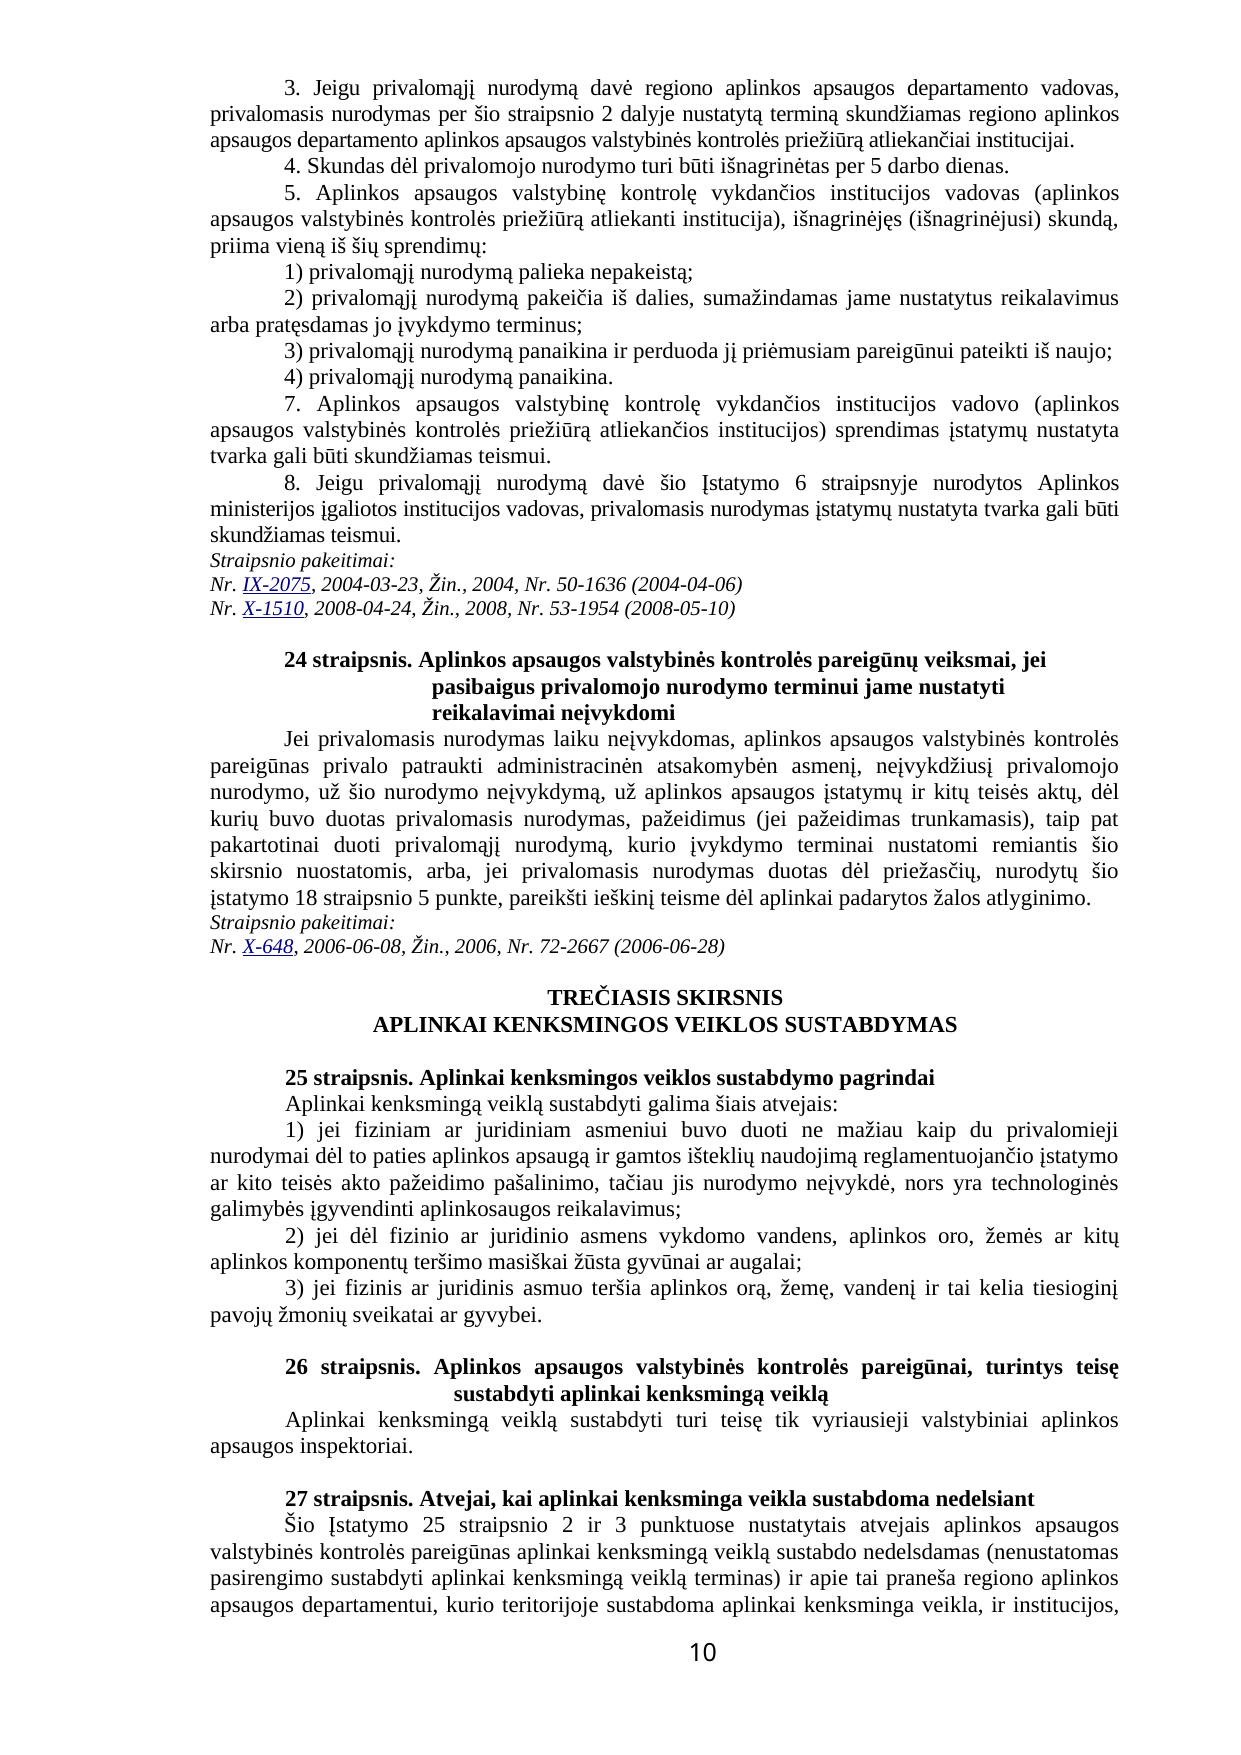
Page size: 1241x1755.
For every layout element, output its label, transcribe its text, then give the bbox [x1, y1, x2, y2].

text 8. Jeigu privalomąjį nurodymą davė šio Įstatymo 6 straipsnyje nurodytos Aplinkos ministerijos įgaliotos institucijos vadovas, privalomasis nurodymas įstatymų nustatyta tvarka gali būti skundžiamas teismui. [210, 469, 1120, 548]
text 3. Jeigu privalomąjį nurodymą davė regiono aplinkos apsaugos departamento vadovas, privalomasis nurodymas per šio straipsnio 2 dalyje nustatytą terminą skundžiamas regiono aplinkos apsaugos departamento aplinkos apsaugos valstybinės kontrolės priežiūrą atliekančiai institucijai. [210, 73, 1120, 153]
text 2) privalomąjį nurodymą pakeičia iš dalies, sumažindamas jame nustatytus reikalavimus arba pratęsdamas jo įvykdymo terminus; [210, 284, 1120, 337]
text 26 straipsnis. Aplinkos apsaugos valstybinės kontrolės pareigūnai, turintys teisę sustabdyti aplinkai kenksmingą veiklą [285, 1353, 1120, 1406]
text Šio Įstatymo 25 straipsnio 2 ir 3 punktuose nustatytais atvejais aplinkos apsaugos valstybinės kontrolės pareigūnas aplinkai kenksmingą veiklą sustabdo nedelsdamas (nenustatomas pasirengimo sustabdyti aplinkai kenksmingą veiklą terminas) ir apie tai praneša regiono aplinkos apsaugos departamentui, kurio teritorijoje sustabdoma aplinkai kenksminga veikla, ir institucijos, [210, 1512, 1120, 1617]
text Jei privalomasis nurodymas laiku neįvykdomas, aplinkos apsaugos valstybinės kontrolės pareigūnas privalo patraukti administracinėn atsakomybėn asmenį, neįvykdžiusį privalomojo nurodymo, už šio nurodymo neįvykdymą, už aplinkos apsaugos įstatymų ir kitų teisės aktų, dėl kurių buvo duotas privalomasis nurodymas, pažeidimus (jei pažeidimas trunkamasis), taip pat pakartotinai duoti privalomąjį nurodymą, kurio įvykdymo terminai nustatomi remiantis šio skirsnio nuostatomis, arba, jei privalomasis nurodymas duotas dėl priežasčių, nurodytų šio įstatymo 18 straipsnio 5 punkte, pareikšti ieškinį teisme dėl aplinkai padarytos žalos atlyginimo. [210, 726, 1120, 910]
text Nr. IX-2075, 2004-03-23, Žin., 2004, Nr. 50-1636 (2004-04-06) [210, 572, 1120, 596]
text Straipsnio pakeitimai: [210, 548, 1120, 572]
text Nr. X-1510, 2008-04-24, Žin., 2008, Nr. 53-1954 (2008-05-10) [210, 596, 1120, 620]
text 27 straipsnis. Atvejai, kai aplinkai kenksminga veikla sustabdoma nedelsiant [210, 1485, 1120, 1512]
text APLINKAI KENKSMINGOS VEIKLOS SUSTABDYMAS [210, 1011, 1120, 1037]
text Aplinkai kenksmingą veiklą sustabdyti turi teisę tik vyriausieji valstybiniai aplinkos apsaugos inspektoriai. [210, 1406, 1120, 1459]
text Aplinkai kenksmingą veiklą sustabdyti galima šiais atvejais: [210, 1090, 1120, 1116]
text TREČIASIS SKIRSNIS [210, 984, 1120, 1011]
text 4) privalomąjį nurodymą panaikina. [210, 363, 1120, 390]
text 24 straipsnis. Aplinkos apsaugos valstybinės kontrolės pareigūnų veiksmai, jei pasibaigus privalomojo nurodymo terminui jame nustatyti reikalavimai neįvykdomi [284, 646, 1120, 726]
text 25 straipsnis. Aplinkai kenksmingos veiklos sustabdymo pagrindai [210, 1063, 1120, 1090]
text 7. Aplinkos apsaugos valstybinę kontrolę vykdančios institucijos vadovo (aplinkos apsaugos valstybinės kontrolės priežiūrą atliekančios institucijos) sprendimas įstatymų nustatyta tvarka gali būti skundžiamas teismui. [210, 390, 1120, 469]
text 3) jei fizinis ar juridinis asmuo teršia aplinkos orą, žemę, vandenį ir tai kelia tiesioginį pavojų žmonių sveikatai ar gyvybei. [210, 1274, 1120, 1327]
text 3) privalomąjį nurodymą panaikina ir perduoda jį priėmusiam pareigūnui pateikti iš naujo; [210, 337, 1120, 363]
text Nr. X-648, 2006-06-08, Žin., 2006, Nr. 72-2667 (2006-06-28) [210, 934, 1120, 958]
text 1) jei fiziniam ar juridiniam asmeniui buvo duoti ne mažiau kaip du privalomieji nurodymai dėl to paties aplinkos apsaugą ir gamtos išteklių naudojimą reglamentuojančio įstatymo ar kito teisės akto pažeidimo pašalinimo, tačiau jis nurodymo neįvykdė, nors yra technologinės galimybės įgyvendinti aplinkosaugos reikalavimus; [210, 1116, 1120, 1222]
text 4. Skundas dėl privalomojo nurodymo turi būti išnagrinėtas per 5 darbo dienas. [210, 153, 1120, 179]
text 1) privalomąjį nurodymą palieka nepakeistą; [210, 258, 1120, 284]
text Straipsnio pakeitimai: [210, 910, 1120, 934]
text 5. Aplinkos apsaugos valstybinę kontrolę vykdančios institucijos vadovas (aplinkos apsaugos valstybinės kontrolės priežiūrą atliekanti institucija), išnagrinėjęs (išnagrinėjusi) skundą, priima vieną iš šių sprendimų: [210, 179, 1120, 258]
text 2) jei dėl fizinio ar juridinio asmens vykdomo vandens, aplinkos oro, žemės ar kitų aplinkos komponentų teršimo masiškai žūsta gyvūnai ar augalai; [210, 1222, 1120, 1274]
